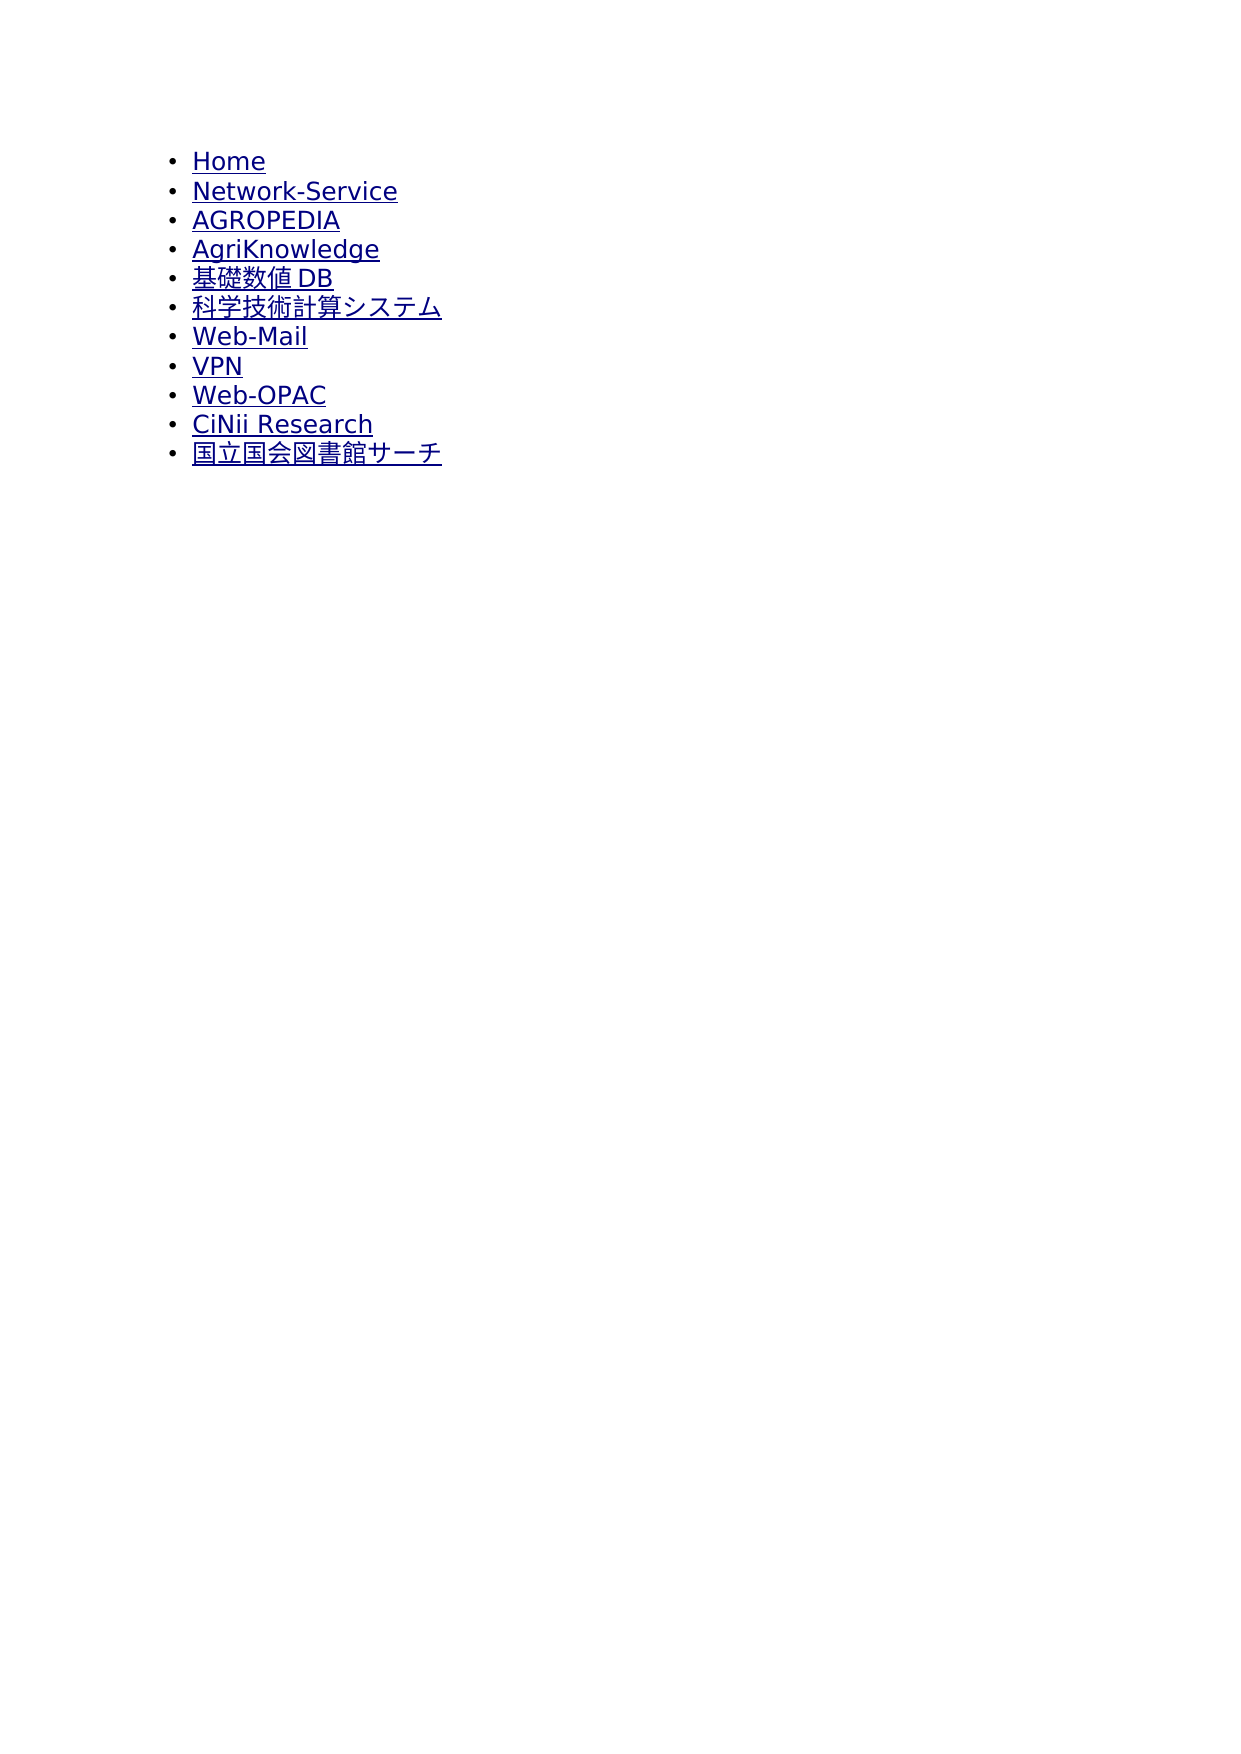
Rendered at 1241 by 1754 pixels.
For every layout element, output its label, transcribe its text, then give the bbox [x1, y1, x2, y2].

list AgriKnowledge [177, 235, 1122, 264]
list Network-Service [177, 177, 1122, 206]
list Web-Mail [177, 323, 1122, 352]
list Home [177, 148, 1122, 177]
list 国立国会図書館サーチ [177, 439, 1122, 468]
list CiNii Research [177, 410, 1122, 439]
list 基礎数値DB [177, 264, 1122, 293]
list Web-OPAC [177, 381, 1122, 410]
list 科学技術計算システム [177, 293, 1122, 323]
list AGROPEDIA [177, 206, 1122, 235]
list VPN [177, 352, 1122, 381]
